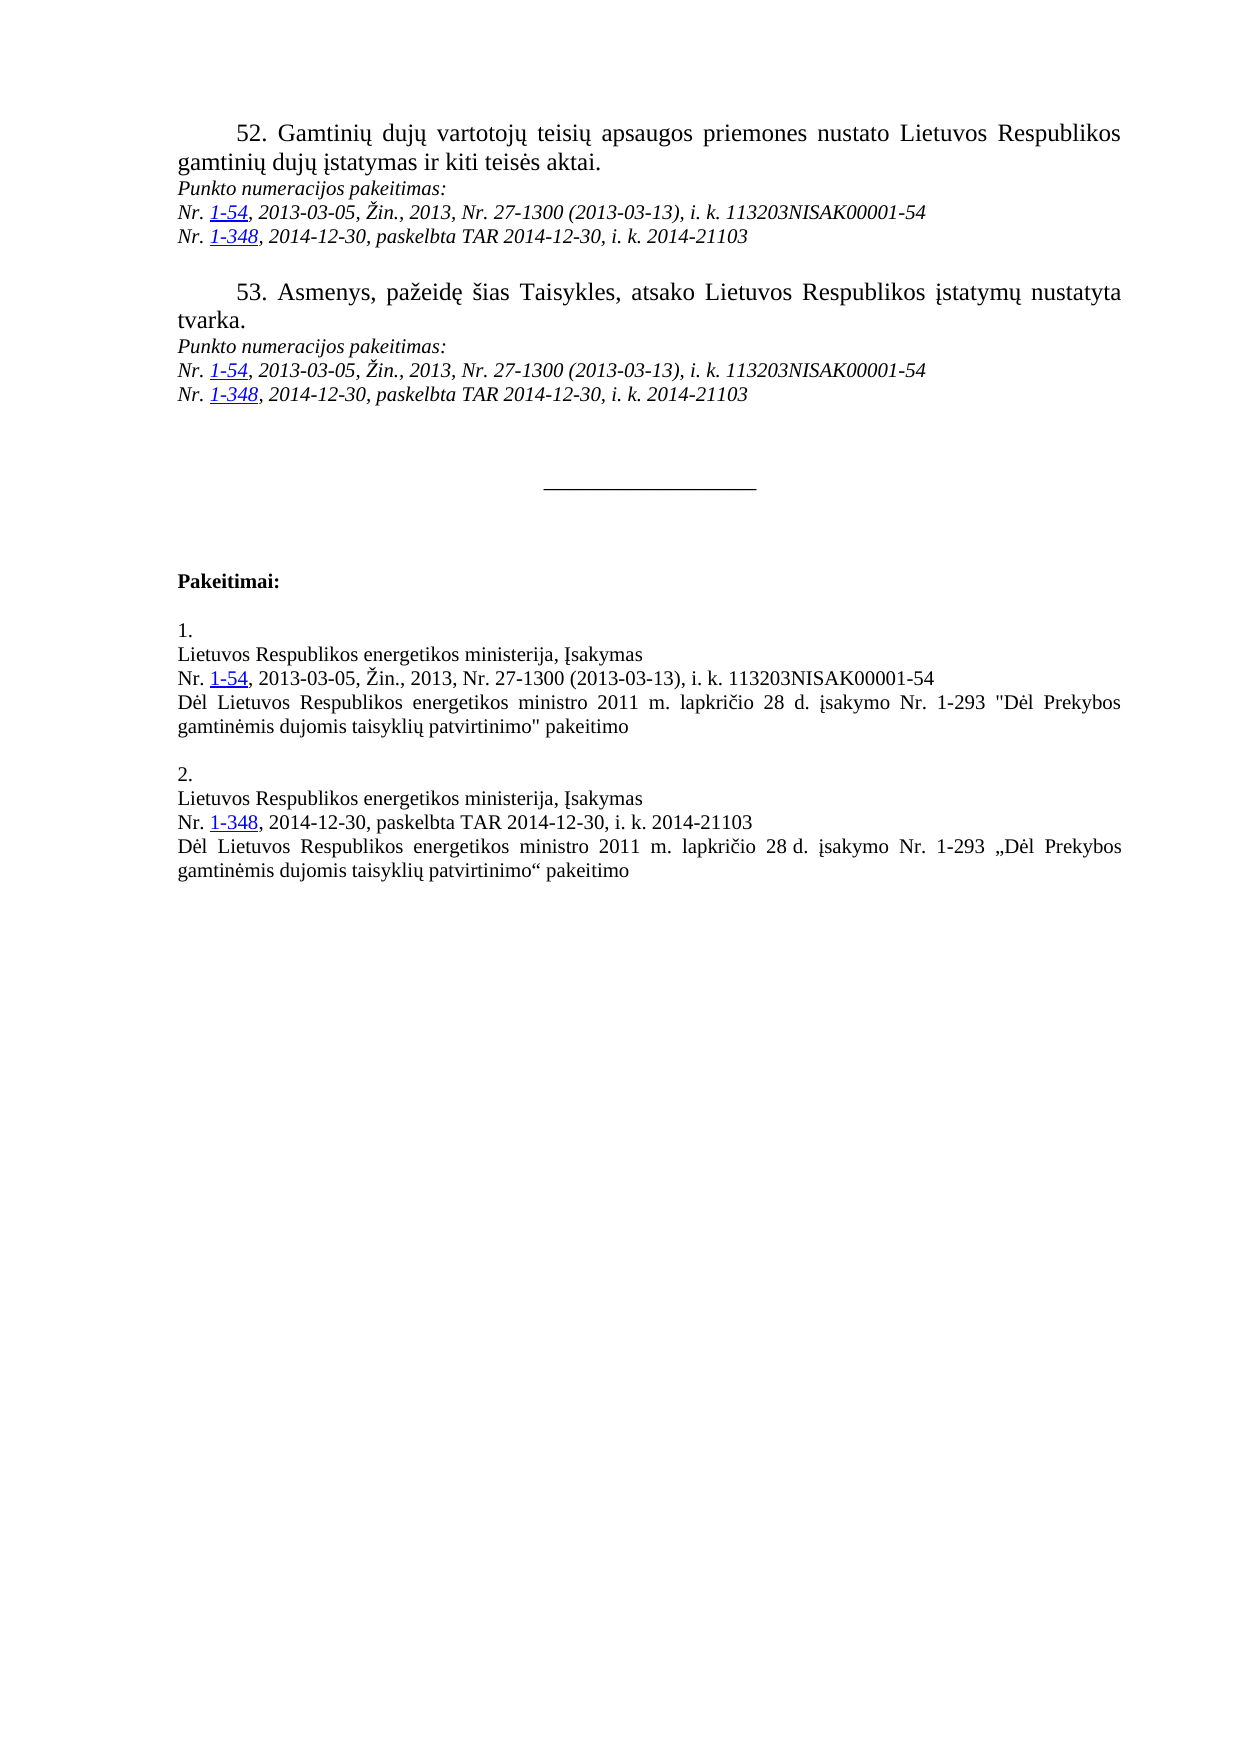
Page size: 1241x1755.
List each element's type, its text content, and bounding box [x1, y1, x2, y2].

text _________________ [177, 464, 1122, 492]
text Dėl Lietuvos Respublikos energetikos ministro 2011 m. lapkričio 28 d. įsakymo Nr. 1-293 "Dėl Prekybos gamtinėmis dujomis taisyklių patvirtinimo" pakeitimo [177, 690, 1122, 738]
text Nr. 1-348, 2014-12-30, paskelbta TAR 2014-12-30, i. k. 2014-21103 [177, 224, 1122, 248]
text Punkto numeracijos pakeitimas: [177, 176, 1122, 200]
text Punkto numeracijos pakeitimas: [177, 334, 1122, 358]
text Nr. 1-54, 2013-03-05, Žin., 2013, Nr. 27-1300 (2013-03-13), i. k. 113203NISAK00001-54 [177, 666, 1122, 690]
text Nr. 1-54, 2013-03-05, Žin., 2013, Nr. 27-1300 (2013-03-13), i. k. 113203NISAK00001-54 [177, 200, 1122, 224]
text Nr. 1-54, 2013-03-05, Žin., 2013, Nr. 27-1300 (2013-03-13), i. k. 113203NISAK00001-54 [177, 358, 1122, 382]
text Nr. 1-348, 2014-12-30, paskelbta TAR 2014-12-30, i. k. 2014-21103 [177, 810, 1122, 834]
text 2. [177, 762, 1122, 786]
text Dėl Lietuvos Respublikos energetikos ministro 2011 m. lapkričio 28 d. įsakymo Nr. 1-293 „Dėl Prekybos gamtinėmis dujomis taisyklių patvirtinimo“ pakeitimo [177, 834, 1122, 882]
text Lietuvos Respublikos energetikos ministerija, Įsakymas [177, 642, 1122, 666]
text Lietuvos Respublikos energetikos ministerija, Įsakymas [177, 786, 1122, 810]
text 52. Gamtinių dujų vartotojų teisių apsaugos priemones nustato Lietuvos Respublikos gamtinių dujų įstatymas ir kiti teisės aktai. [177, 118, 1122, 176]
text 53. Asmenys, pažeidę šias Taisykles, atsako Lietuvos Respublikos įstatymų nustatyta tvarka. [177, 277, 1122, 334]
text Nr. 1-348, 2014-12-30, paskelbta TAR 2014-12-30, i. k. 2014-21103 [177, 382, 1122, 406]
text 1. [177, 617, 1122, 642]
text Pakeitimai: [177, 569, 1122, 593]
